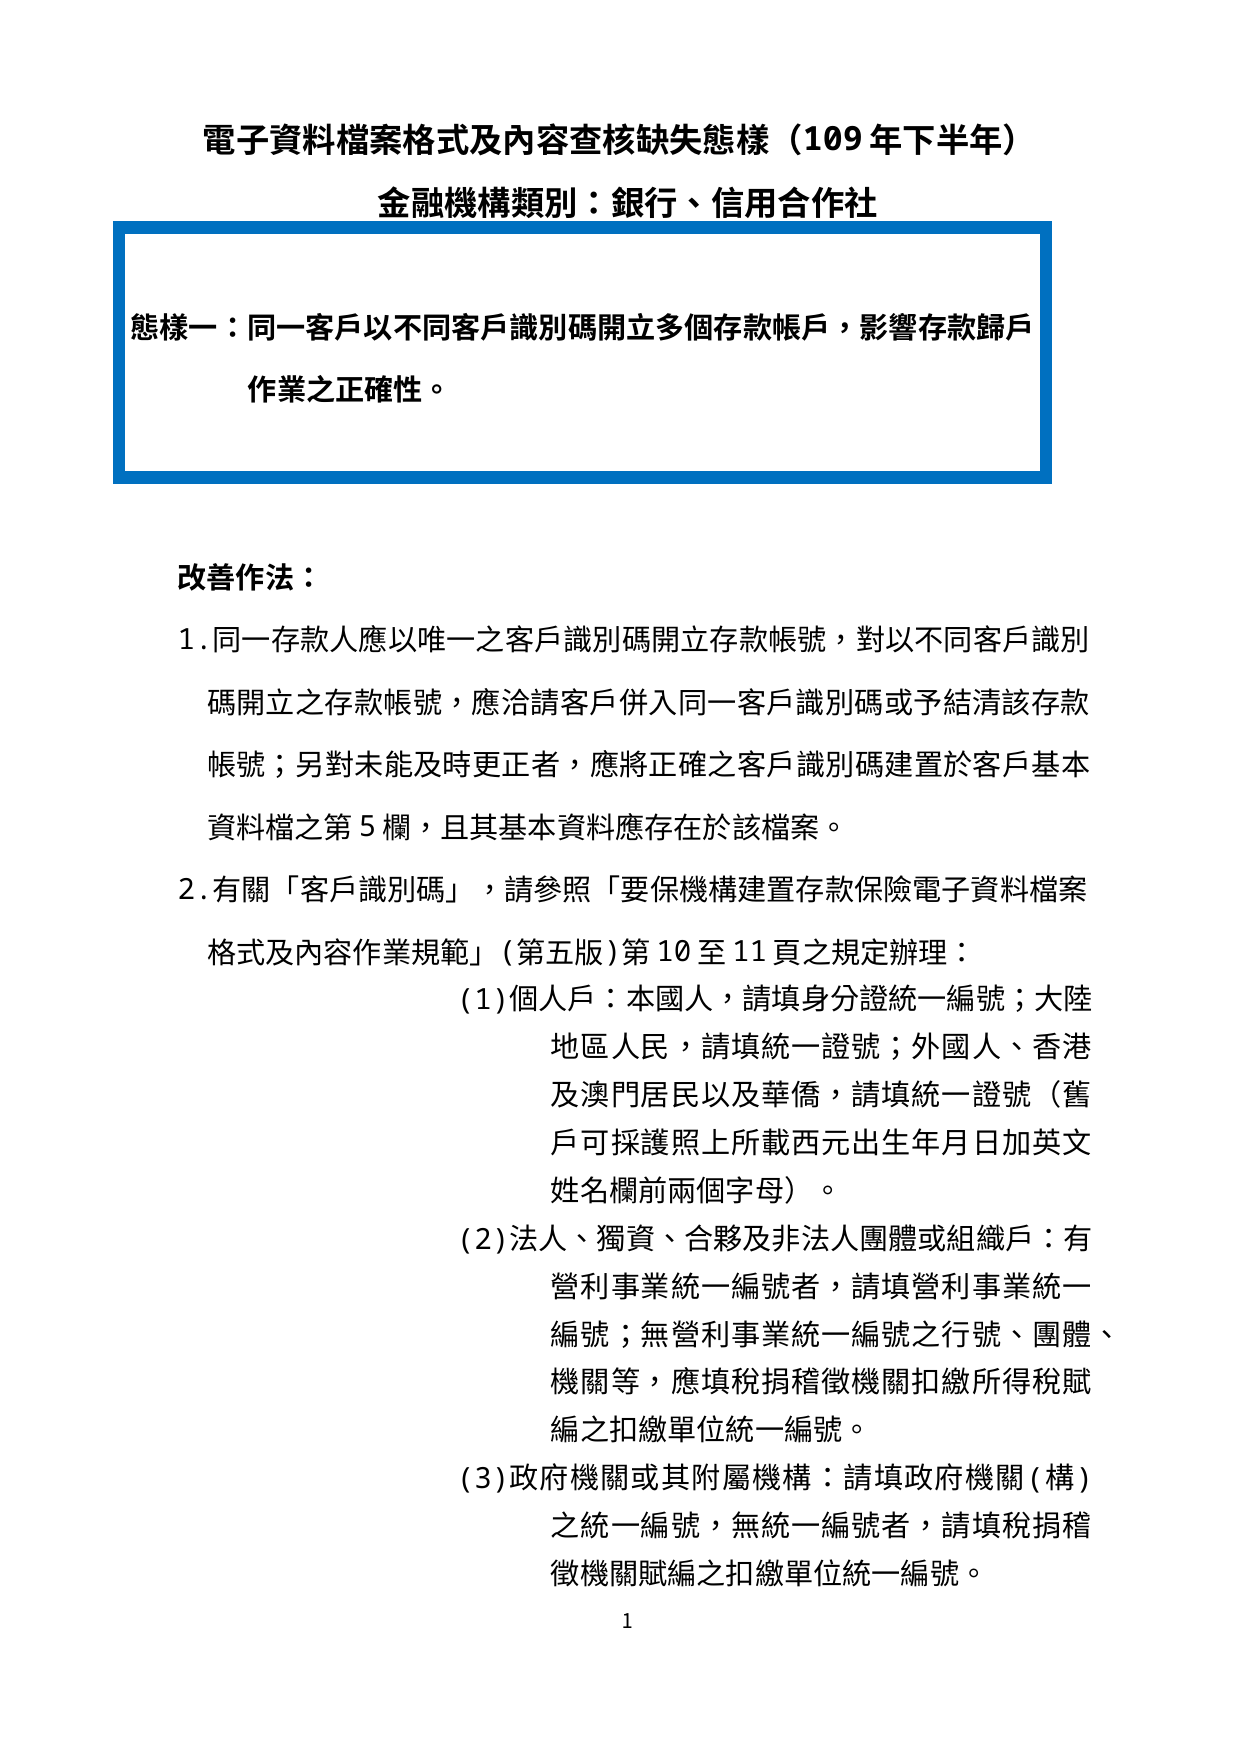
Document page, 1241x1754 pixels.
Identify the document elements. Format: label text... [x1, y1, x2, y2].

text 1.同一存款人應以唯一之客戶識別碼開立存款帳號，對以不同客戶識別碼開立之存款帳號，應洽請客戶併入同一客戶識別碼或予結清該存款帳號；另對未能及時更正者，應將正確之客戶識別碼建置於客戶基本資料檔之第5欄，且其基本資料應存在於該檔案。 [177, 596, 1093, 846]
text 金融機構類別：銀行、信用合作社 [162, 159, 1093, 221]
list 法人、獨資、合夥及非法人團體或組織戶：有營利事業統一編號者，請填營利事業統一編號；無營利事業統一編號之行號、團體、機關等，應填稅捐稽徵機關扣繳所得稅賦編之扣繳單位統一編號。 [457, 1211, 1093, 1450]
list 政府機關或其附屬機構：請填政府機關(構)之統一編號，無統一編號者，請填稅捐稽徵機關賦編之扣繳單位統一編號。 [457, 1450, 1093, 1594]
text 2.有關「客戶識別碼」，請參照「要保機構建置存款保險電子資料檔案格式及內容作業規範」(第五版)第10至11頁之規定辦理： [177, 846, 1093, 971]
text 電子資料檔案格式及內容查核缺失態樣（109年下半年） [162, 96, 1093, 159]
list 個人戶：本國人，請填身分證統一編號；大陸地區人民，請填統一證號；外國人、香港及澳門居民以及華僑，請填統一證號（舊戶可採護照上所載西元出生年月日加英文姓名欄前兩個字母）。 [457, 971, 1093, 1211]
table_header 態樣一：同一客戶以不同客戶識別碼開立多個存款帳戶，影響存款歸戶作業之正確性。 [125, 234, 1040, 471]
text 改善作法： [177, 534, 1093, 596]
